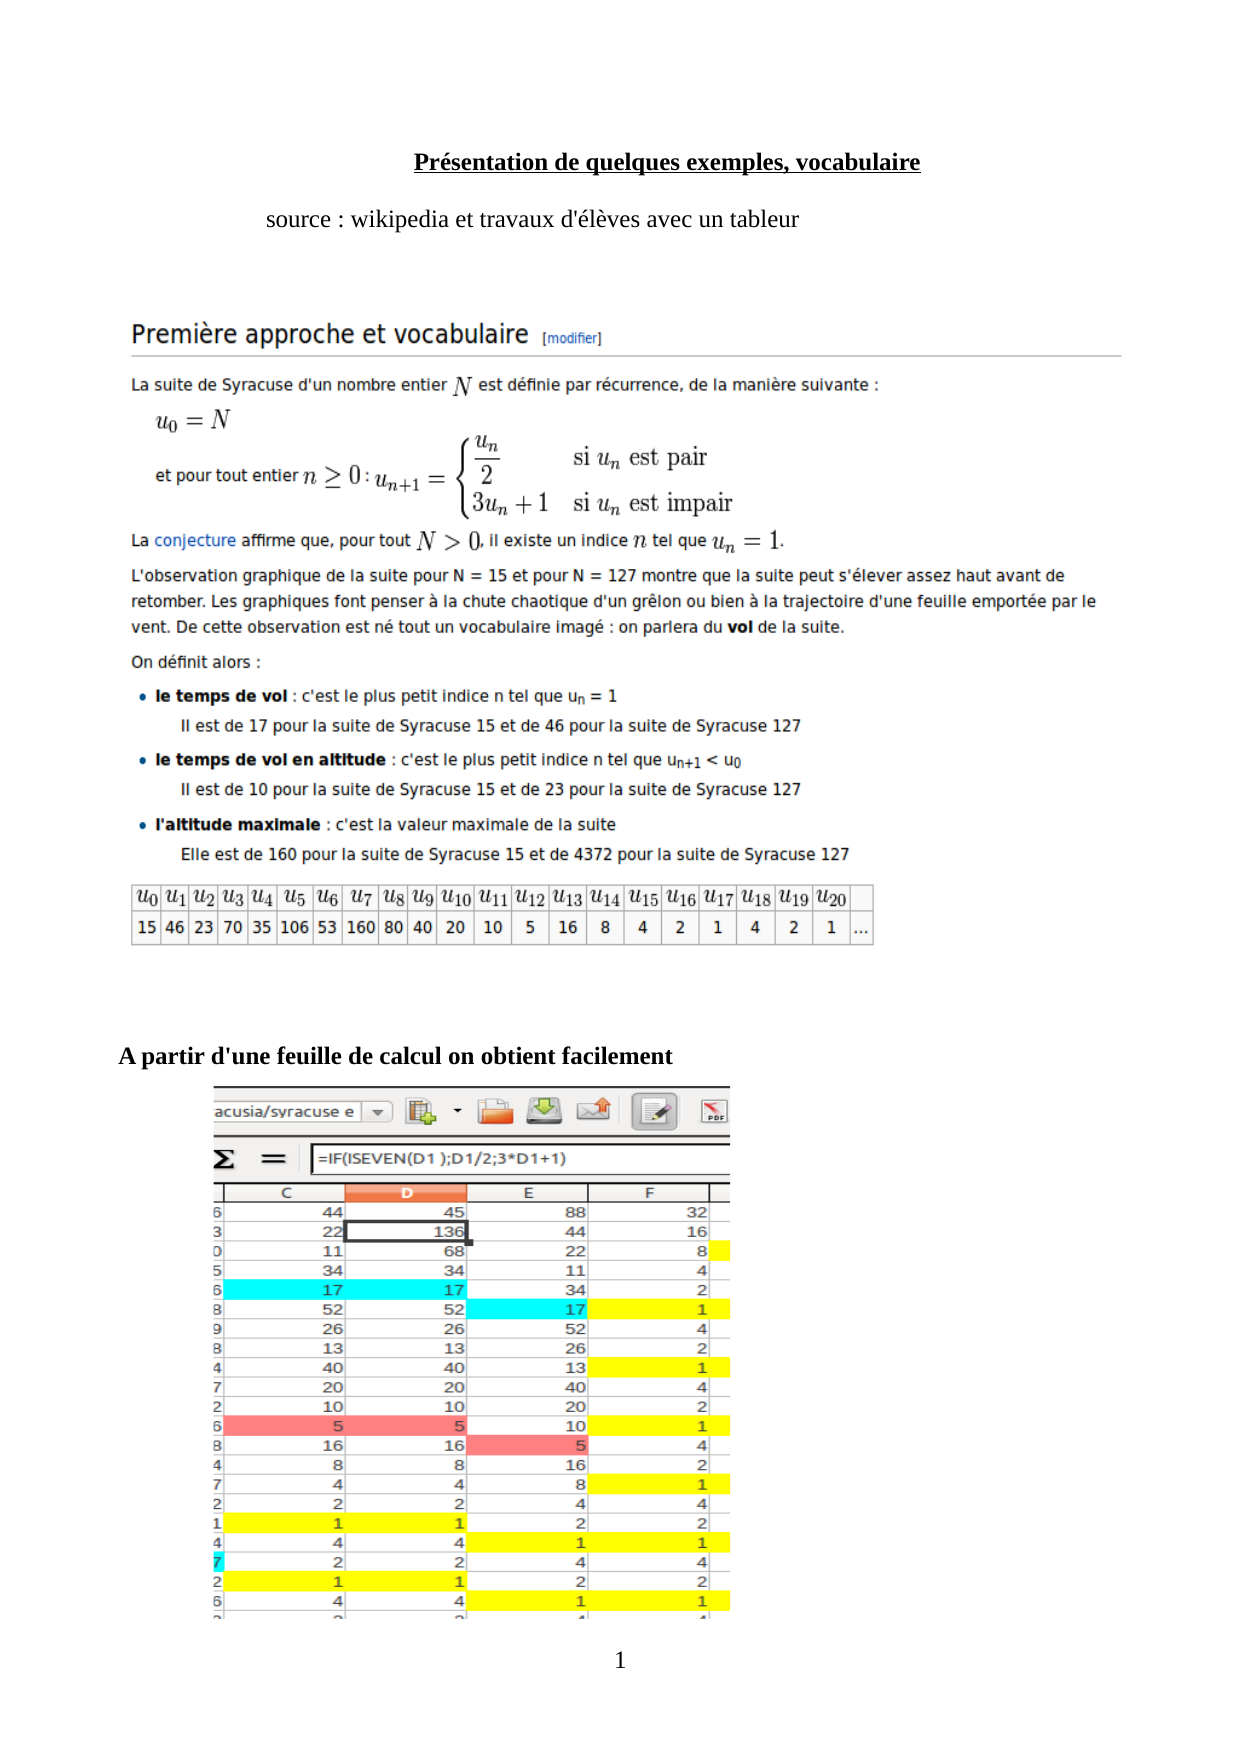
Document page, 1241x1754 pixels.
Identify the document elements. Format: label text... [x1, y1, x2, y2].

text Présentation de quelques exemples, vocabulaire [118, 147, 1122, 176]
text A partir d'une feuille de calcul on obtient facilement [118, 1041, 1122, 1070]
picture [118, 319, 1123, 955]
text 1 [118, 1645, 1122, 1674]
text source : wikipedia et travaux d'élèves avec un tableur [118, 204, 1122, 233]
picture [213, 1086, 731, 1619]
